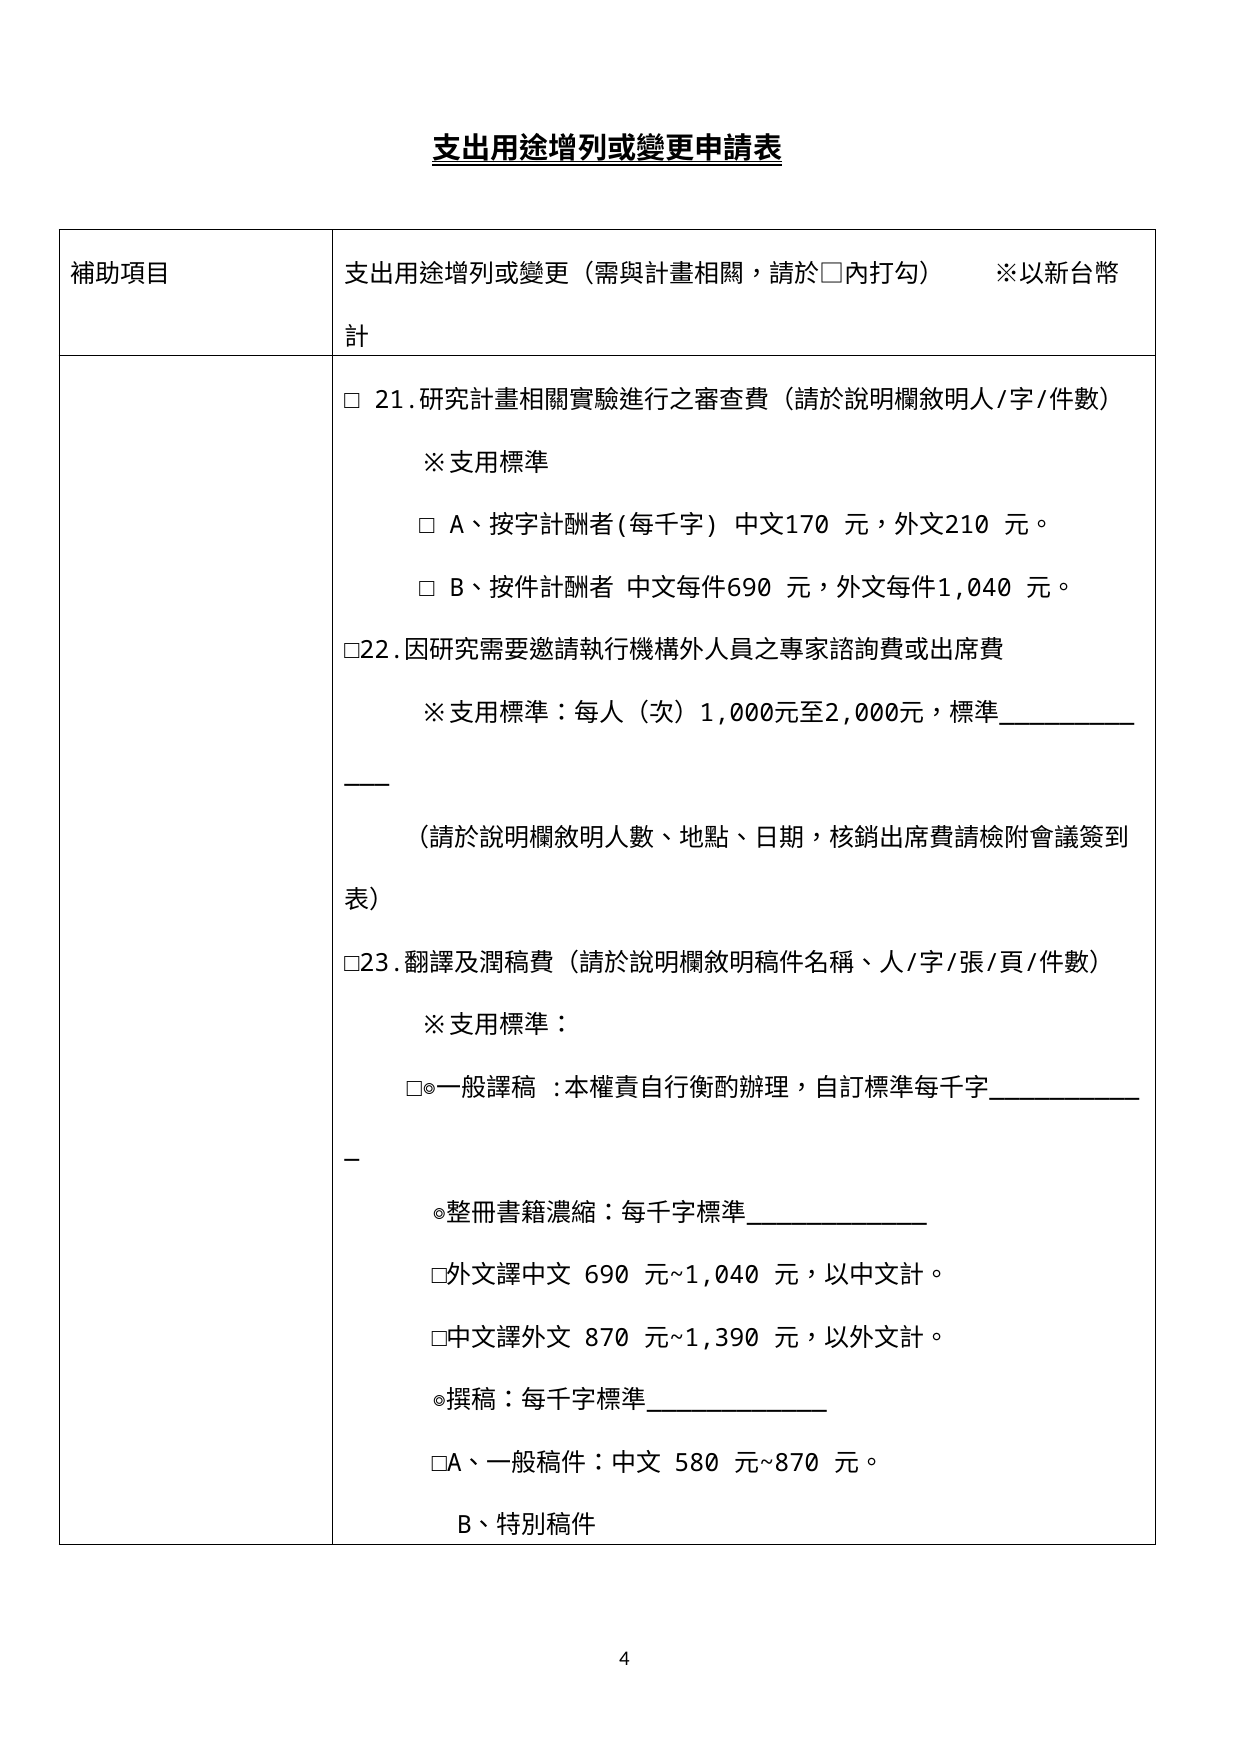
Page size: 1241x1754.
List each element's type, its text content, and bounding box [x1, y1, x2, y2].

table_cell [60, 356, 332, 1544]
table_cell □ 21.研究計畫相關實驗進行之審查費（請於說明欄敘明人/字/件數） ※支用標準 □ A、按字計酬者(每千字) 中文170 元，外文210 元。 □ B、按件計酬者 中文每件690 元，外文每件1,040 元。 □22.因研究需要邀請執行機構外人員之專家諮詢費或出席費 ※支用標準：每人（次）1,000元至2,000元，標準____________ （請於說明欄敘明人數、地點、日期，核銷出席費請檢附會議簽到表） □23.翻譯及潤稿費（請於說明欄敘明稿件名稱、人/字/張/頁/件數） ※支用標準： □◎一般譯稿 :本權責自行衡酌辦理，自訂標準每千字___________ ◎整冊書籍濃縮：每千字標準____________ □外文譯中文 690 元~1,040 元，以中文計。 □中文譯外文 870 元~1,390 元，以外文計。 ◎撰稿：每千字標準____________ □A、一般稿件：中文 580 元~870 元。 B、特別稿件 [333, 356, 1155, 1544]
table_cell 支出用途增列或變更（需與計畫相闗，請於□內打勾） ※以新台幣計 [333, 230, 1155, 355]
table_cell 補助項目 [60, 230, 332, 355]
table_header 支出用途增列或變更申請表 [59, 104, 1155, 229]
